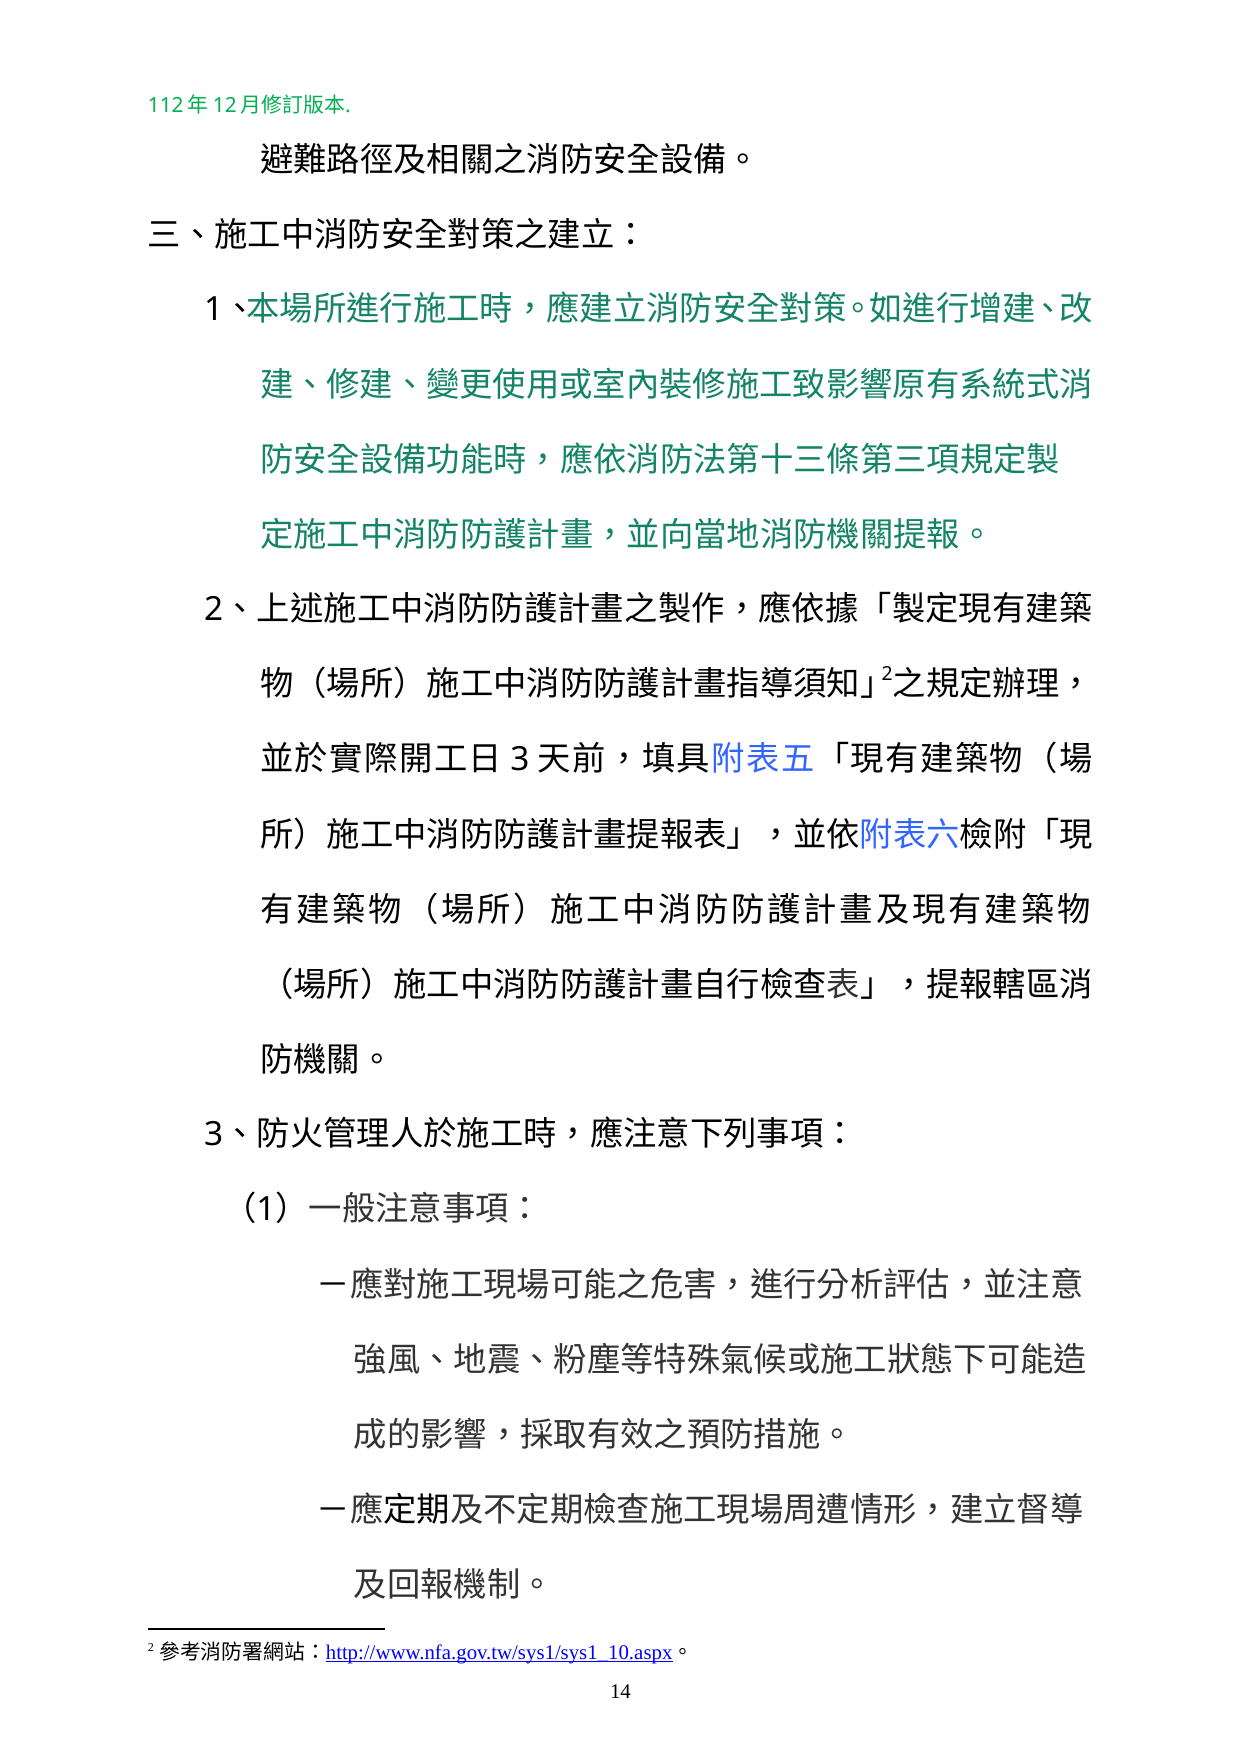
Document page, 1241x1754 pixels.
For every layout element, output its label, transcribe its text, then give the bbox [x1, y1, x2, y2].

text －應定期及不定期檢查施工現場周遭情形，建立督導及回報機制。 [316, 1469, 1092, 1619]
text 三、施工中消防安全對策之建立： [148, 194, 1092, 269]
text 1、本場所進行施工時，應建立消防安全對策。如進行增建、改建、修建、變更使用或室內裝修施工致影響原有系統式消防安全設備功能時，應依消防法第十三條第三項規定製定施工中消防防護計畫，並向當地消防機關提報。 [204, 269, 1092, 569]
text 避難路徑及相關之消防安全設備。 [204, 119, 1092, 194]
text （1）一般注意事項： [223, 1169, 1092, 1244]
text －應對施工現場可能之危害，進行分析評估，並注意強風、地震、粉塵等特殊氣候或施工狀態下可能造成的影響，採取有效之預防措施。 [316, 1244, 1092, 1469]
text 3、防火管理人於施工時，應注意下列事項： [204, 1094, 1092, 1169]
text 2、上述施工中消防防護計畫之製作，應依據「製定現有建築物（場所）施工中消防防護計畫指導須知」之規定辦理，並於實際開工日3天前，填具附表五「現有建築物（場所）施工中消防防護計畫提報表」，並依附表六檢附「現有建築物（場所）施工中消防防護計畫及現有建築物（場所）施工中消防防護計畫自行檢查表」，提報轄區消防機關。 [204, 569, 1092, 1094]
text 參考消防署網站：http://www.nfa.gov.tw/sys1/sys1_10.aspx。 [148, 1635, 1092, 1665]
